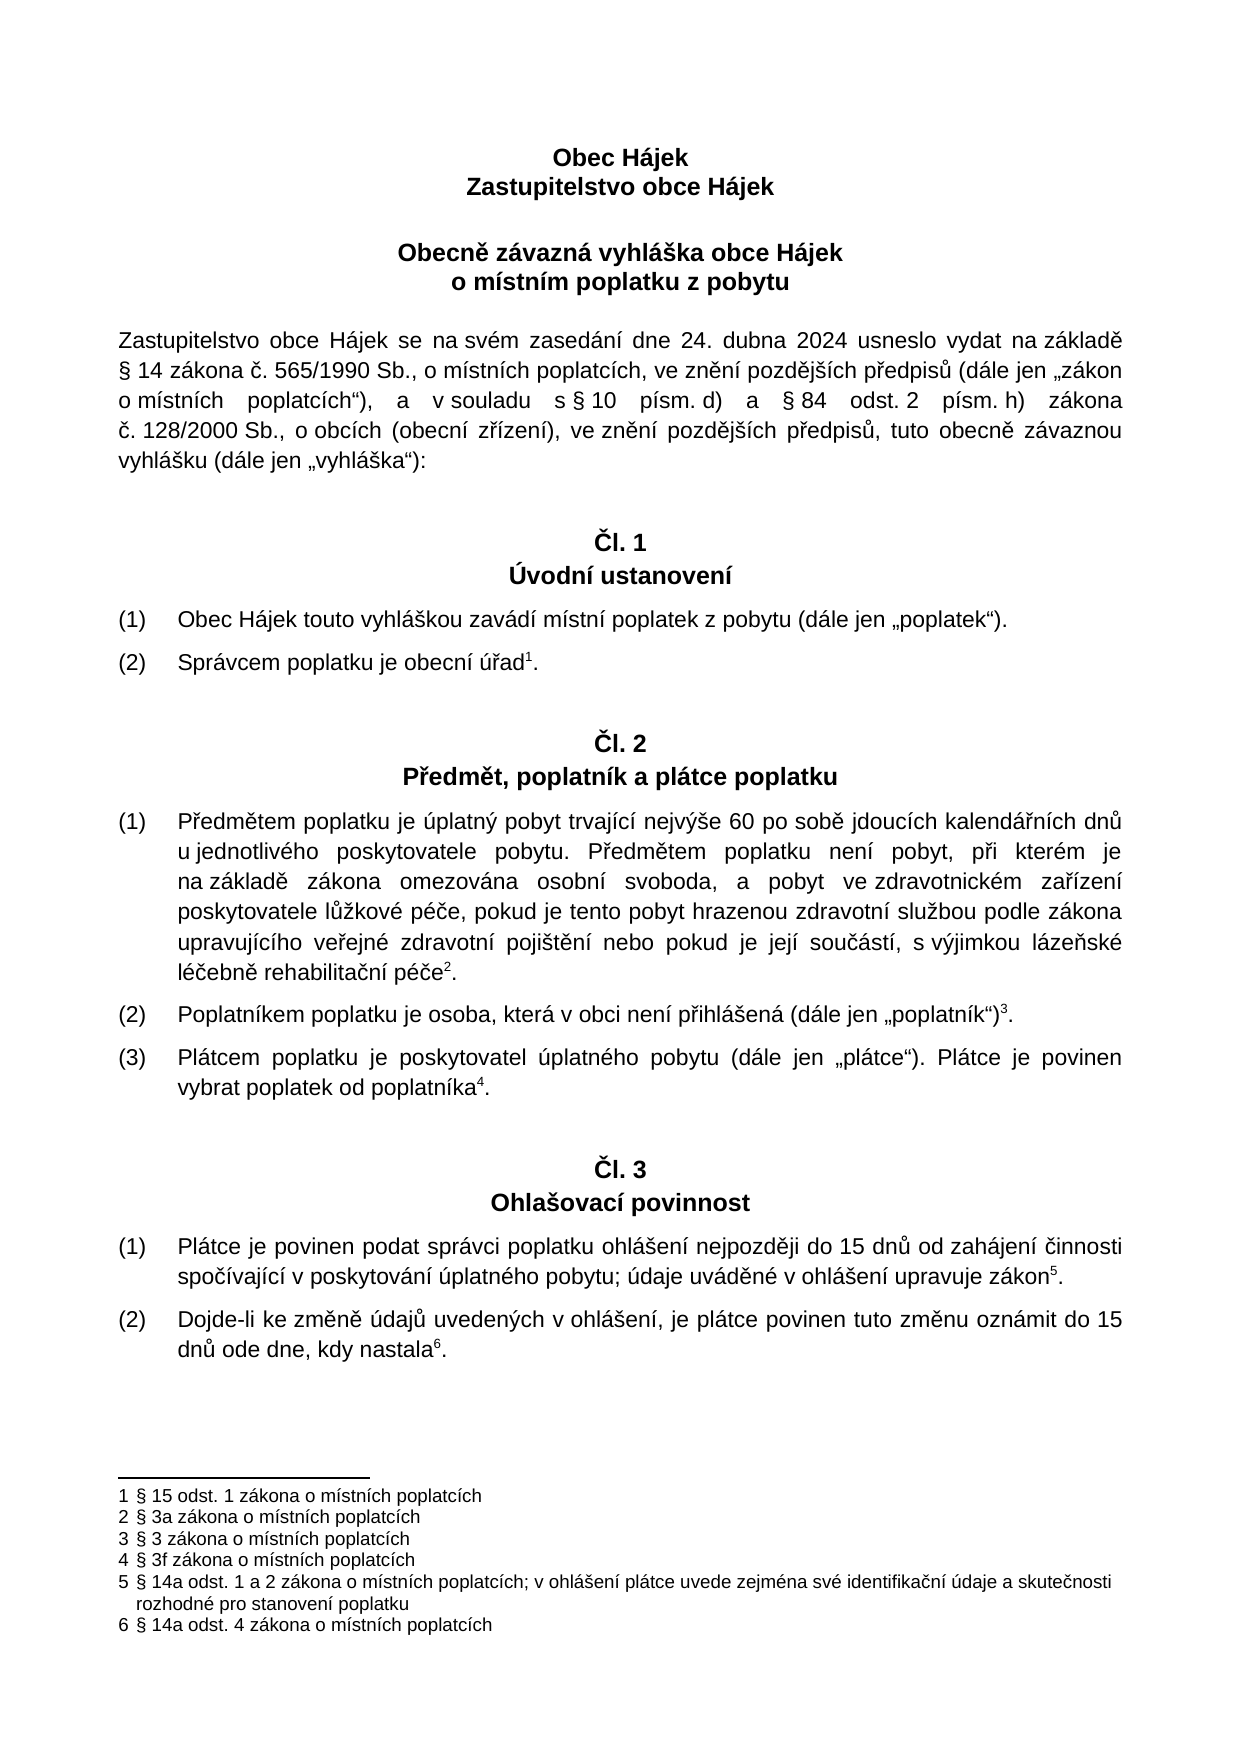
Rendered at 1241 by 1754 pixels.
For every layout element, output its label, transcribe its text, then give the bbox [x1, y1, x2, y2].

subtitle Čl. 2 Předmět, poplatník a plátce poplatku [118, 729, 1122, 791]
list § 15 odst. 1 zákona o místních poplatcích [118, 1484, 1122, 1506]
list Poplatníkem poplatku je osoba, která v obci není přihlášená (dále jen „poplatník“). [118, 1001, 1122, 1028]
list Obec Hájek touto vyhláškou zavádí místní poplatek z pobytu (dále jen „poplatek“). [118, 606, 1122, 633]
subtitle Obecně závazná vyhláška obce Hájek o místním poplatku z pobytu [118, 238, 1122, 295]
list § 14a odst. 4 zákona o místních poplatcích [118, 1614, 1122, 1635]
subtitle Čl. 1 Úvodní ustanovení [118, 528, 1122, 589]
subtitle Čl. 3 Ohlašovací povinnost [118, 1154, 1122, 1216]
list Dojde-li ke změně údajů uvedených v ohlášení, je plátce povinen tuto změnu oznámit do 15 dnů ode dne, kdy nastala. [118, 1306, 1122, 1363]
list § 3f zákona o místních poplatcích [118, 1549, 1122, 1571]
title Obec Hájek Zastupitelstvo obce Hájek [118, 143, 1122, 201]
list Správcem poplatku je obecní úřad. [118, 649, 1122, 675]
list Plátce je povinen podat správci poplatku ohlášení nejpozději do 15 dnů od zahájení činnosti spočívající v poskytování úplatného pobytu; údaje uváděné v ohlášení upravuje zákon. [118, 1233, 1122, 1290]
list § 14a odst. 1 a 2 zákona o místních poplatcích; v ohlášení plátce uvede zejména své identifikační údaje a skutečnosti rozhodné pro stanovení poplatku [118, 1571, 1122, 1614]
list Plátcem poplatku je poskytovatel úplatného pobytu (dále jen „plátce“). Plátce je povinen vybrat poplatek od poplatníka. [118, 1044, 1122, 1101]
list § 3 zákona o místních poplatcích [118, 1528, 1122, 1549]
list Předmětem poplatku je úplatný pobyt trvající nejvýše 60 po sobě jdoucích kalendářních dnů u jednotlivého poskytovatele pobytu. Předmětem poplatku není pobyt, při kterém je na základě zákona omezována osobní svoboda, a pobyt ve zdravotnickém zařízení poskytovatele lůžkové péče, pokud je tento pobyt hrazenou zdravotní službou podle zákona upravujícího veřejné zdravotní pojištění nebo pokud je její součástí, s výjimkou lázeňské léčebně rehabilitační péče. [118, 808, 1122, 985]
text Zastupitelstvo obce Hájek se na svém zasedání dne 24. dubna 2024 usneslo vydat na základě § 14 zákona č. 565/1990 Sb., o místních poplatcích, ve znění pozdějších předpisů (dále jen „zákon o místních poplatcích“), a v souladu s § 10 písm. d) a § 84 odst. 2 písm. h) zákona č. 128/2000 Sb., o obcích (obecní zřízení), ve znění pozdějších předpisů, tuto obecně závaznou vyhlášku (dále jen „vyhláška“): [118, 327, 1122, 474]
list § 3a zákona o místních poplatcích [118, 1506, 1122, 1528]
